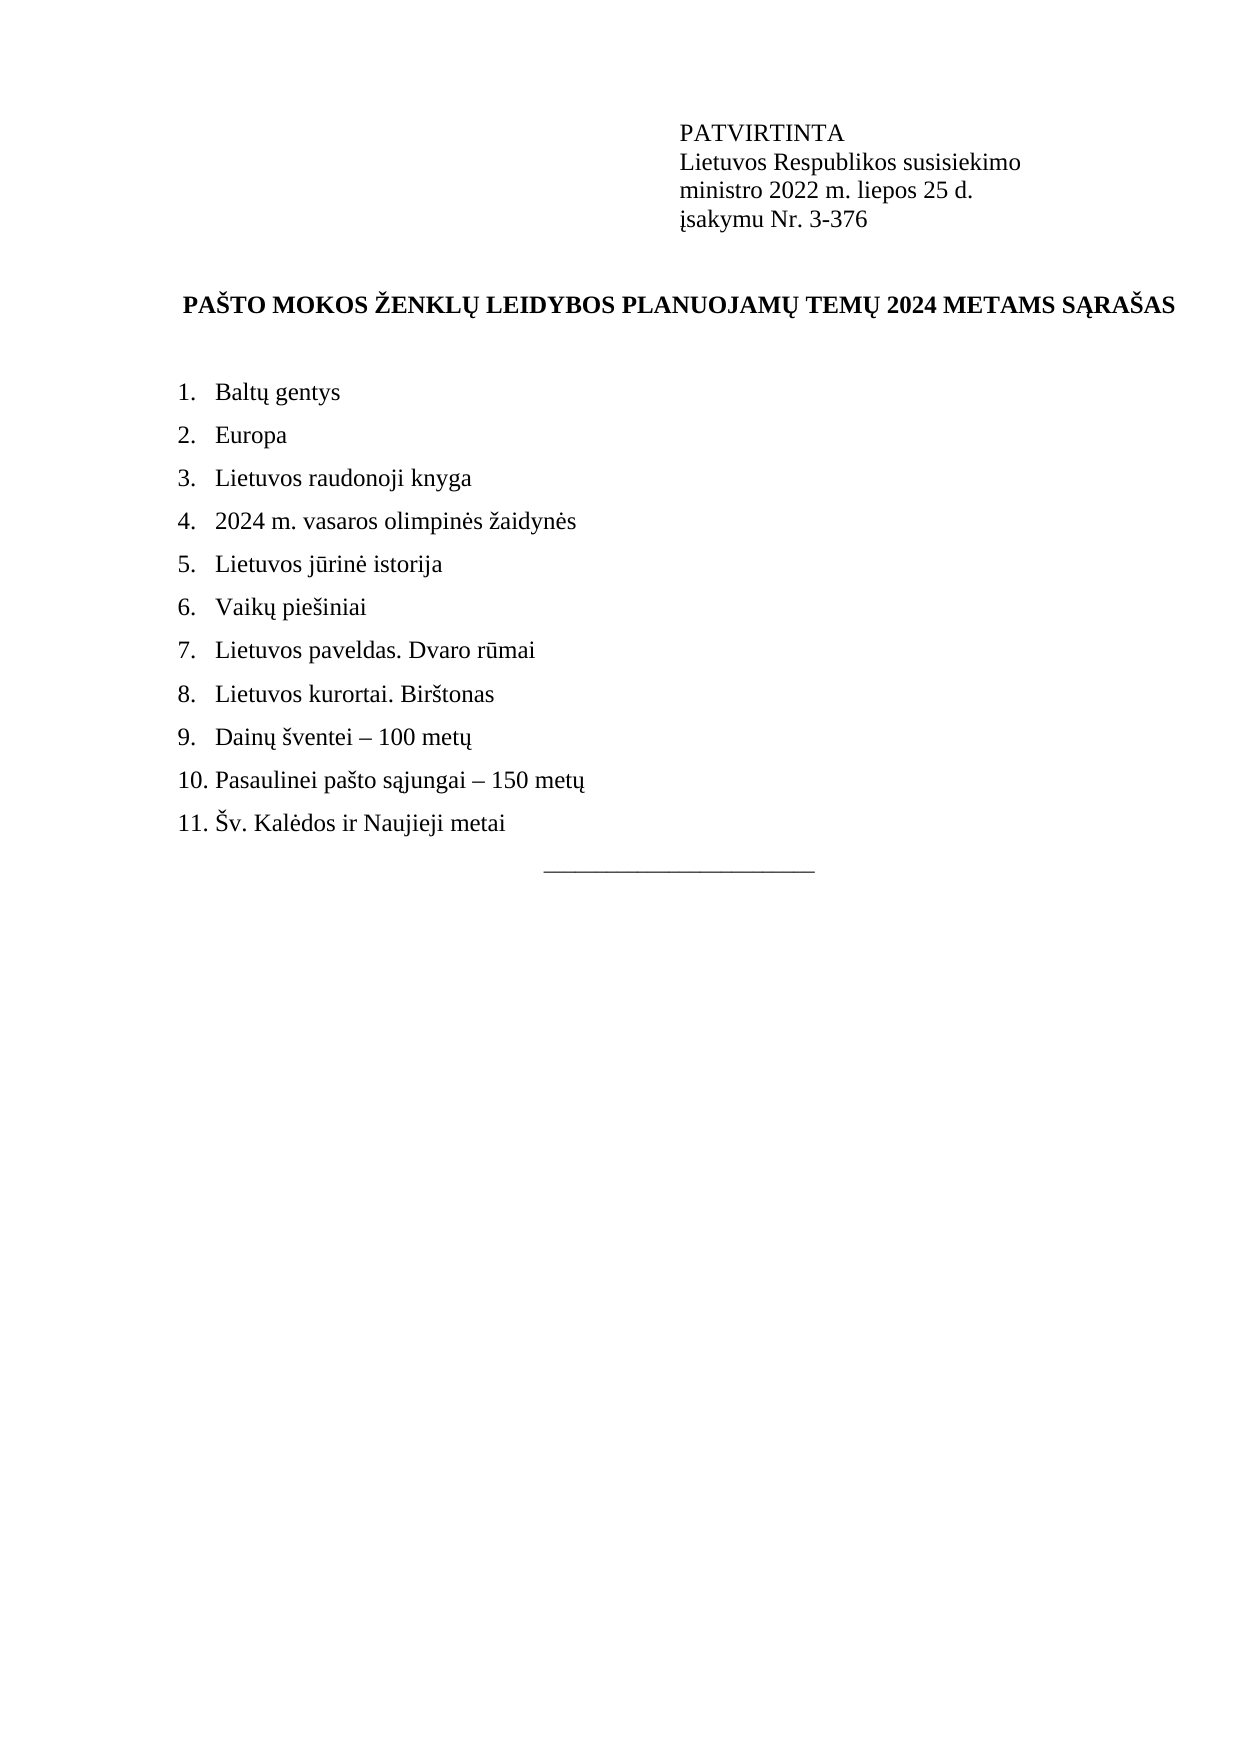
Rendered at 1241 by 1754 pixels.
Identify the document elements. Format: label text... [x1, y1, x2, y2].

text 4. 2024 m. vasaros olimpinės žaidynės [177, 506, 1181, 535]
text įsakymu Nr. 3-376 [679, 204, 1181, 233]
text 1. Baltų gentys [177, 377, 1181, 406]
text 2. Europa [177, 420, 1181, 449]
text Lietuvos Respublikos susisiekimo [679, 147, 1181, 176]
text PATVIRTINTA [679, 118, 1181, 147]
text 3. Lietuvos raudonoji knyga [177, 463, 1181, 492]
text 6. Vaikų piešiniai [177, 592, 1181, 621]
text 11. Šv. Kalėdos ir Naujieji metai [177, 808, 1181, 837]
text PAŠTO MOKOS ŽENKLŲ LEIDYBOS PLANUOJAMŲ TEMŲ 2024 METAMS SĄRAŠAS [177, 291, 1181, 319]
text 10. Pasaulinei pašto sąjungai – 150 metų [177, 765, 1181, 794]
text 9. Dainų šventei – 100 metų [177, 722, 1181, 751]
text __________________________ [177, 851, 1181, 875]
text 8. Lietuvos kurortai. Birštonas [177, 679, 1181, 707]
text ministro 2022 m. liepos 25 d. [679, 176, 1181, 204]
text 7. Lietuvos paveldas. Dvaro rūmai [177, 636, 1181, 664]
text 5. Lietuvos jūrinė istorija [177, 549, 1181, 578]
